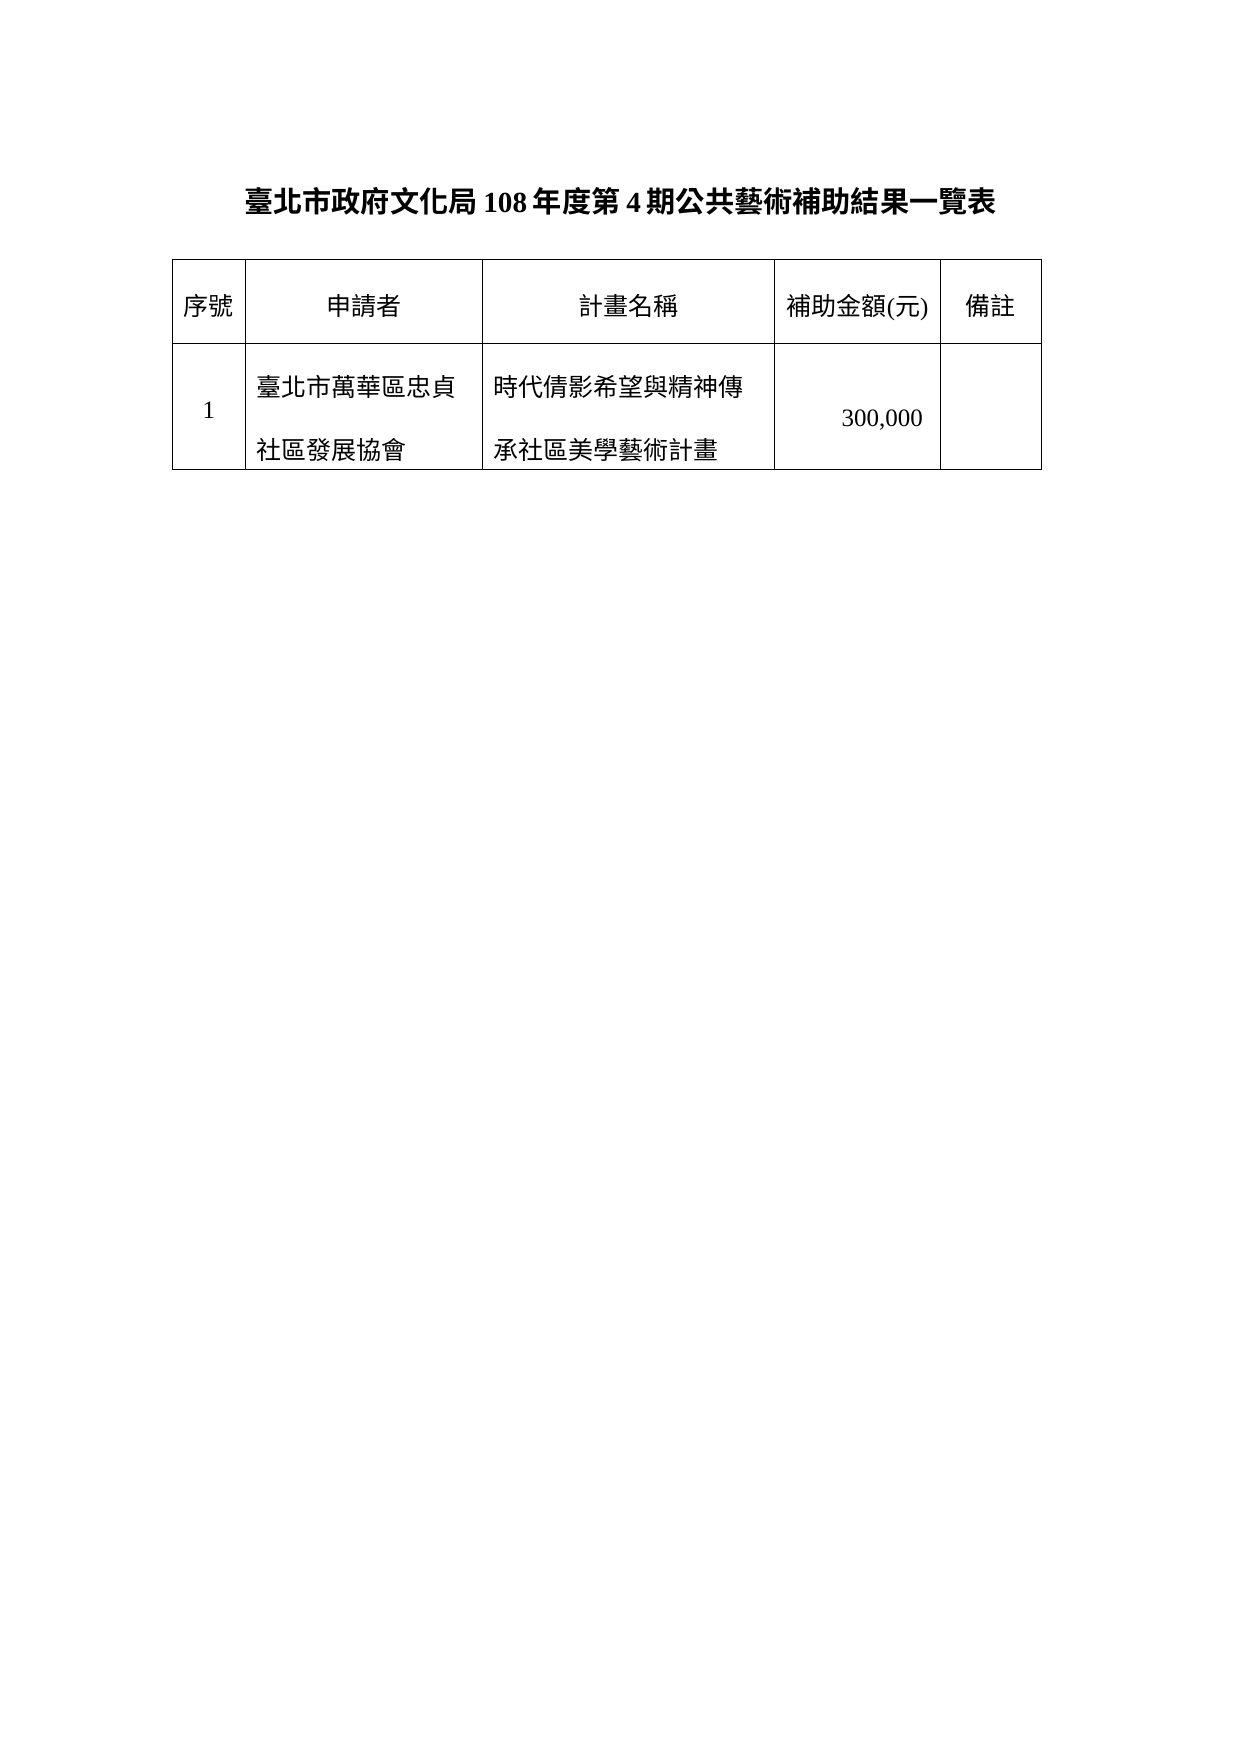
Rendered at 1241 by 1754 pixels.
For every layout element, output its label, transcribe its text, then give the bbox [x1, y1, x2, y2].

text 臺北市政府文化局108年度第4期公共藝術補助結果一覽表 [187, 158, 1053, 221]
table_header 計畫名稱 [483, 260, 774, 343]
table_cell 1 [173, 344, 245, 469]
table_header 序號 [173, 260, 245, 343]
table_cell 時代倩影希望與精神傳承社區美學藝術計畫 [483, 344, 774, 469]
table_header 備註 [941, 260, 1041, 343]
table_header 申請者 [246, 260, 482, 343]
table_header 補助金額(元) [775, 260, 940, 343]
table_cell [941, 344, 1041, 469]
table_cell 臺北市萬華區忠貞社區發展協會 [246, 344, 482, 469]
table_cell 300,000 [775, 344, 940, 469]
